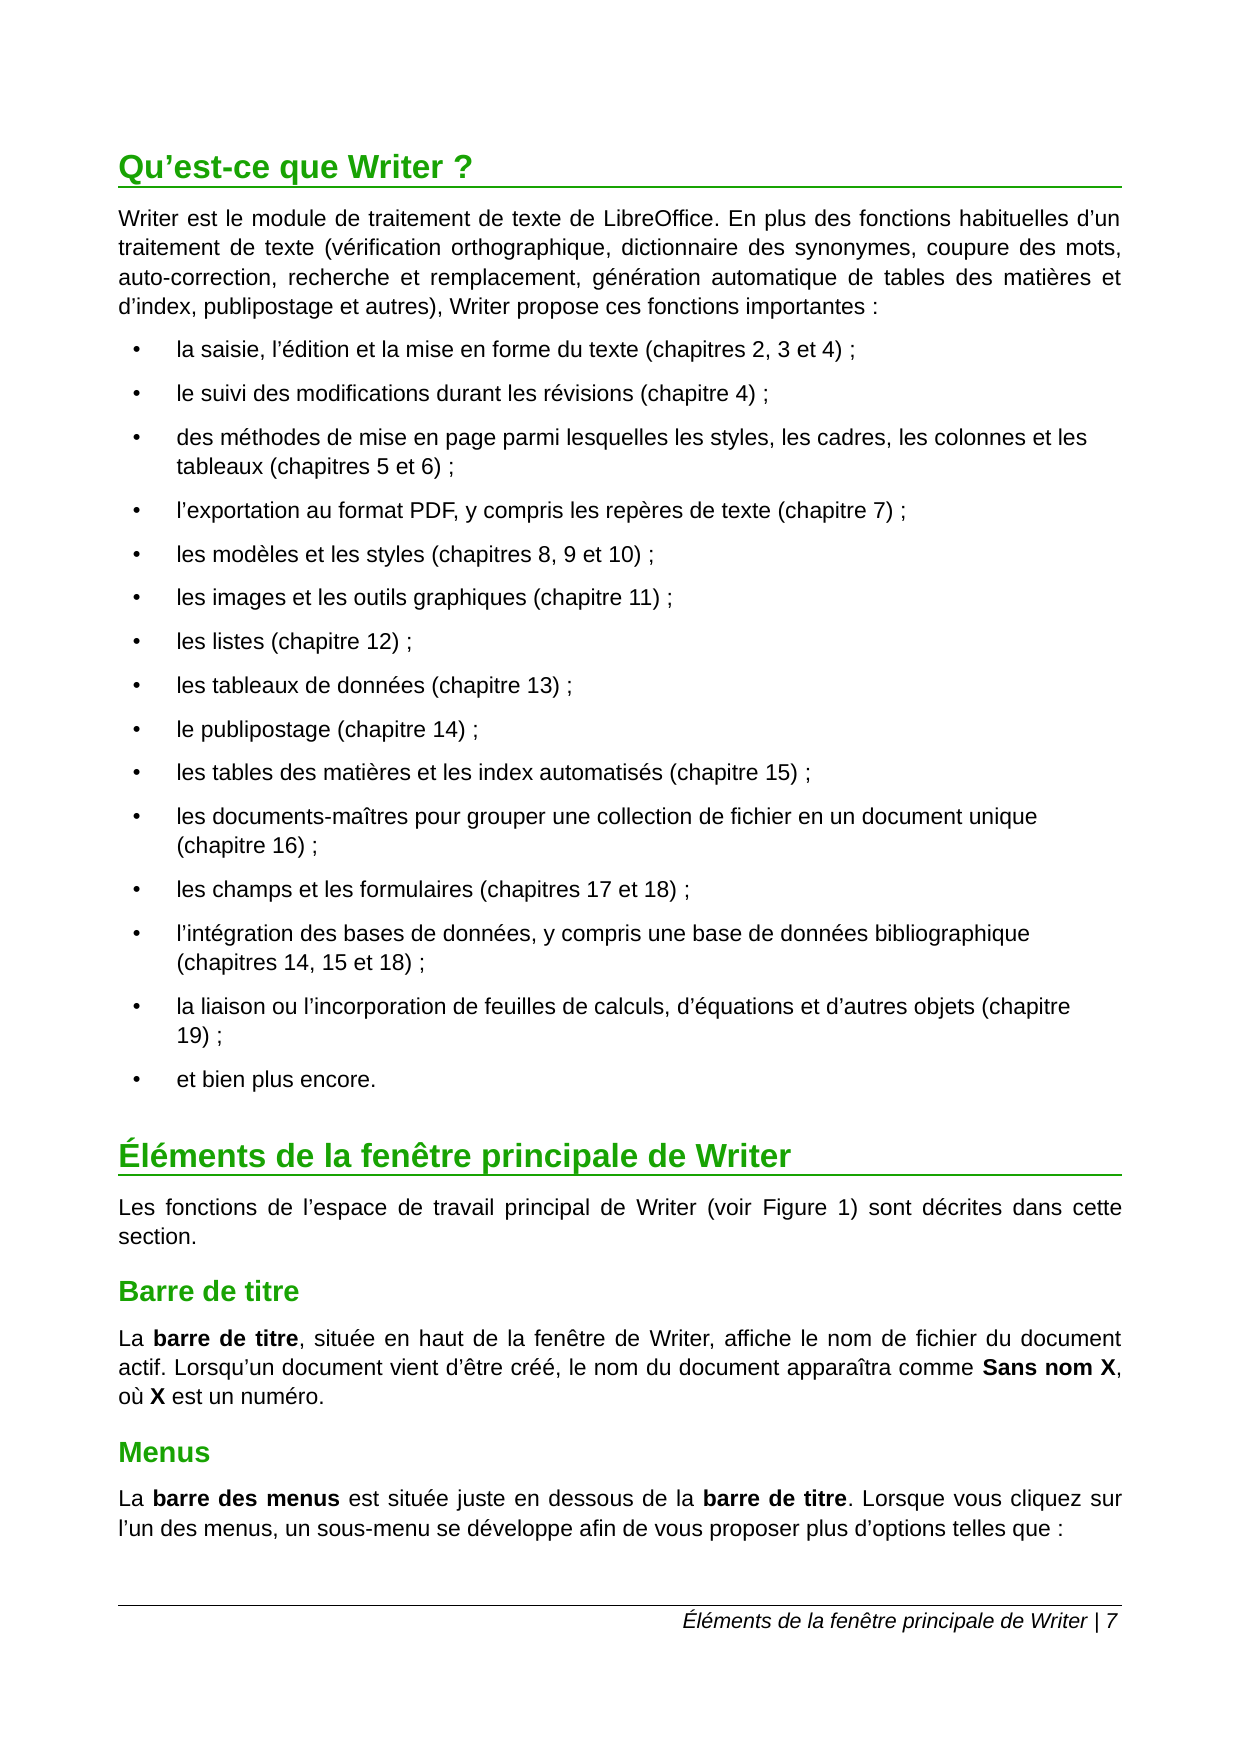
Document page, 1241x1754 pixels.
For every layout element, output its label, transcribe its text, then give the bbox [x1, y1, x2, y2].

text La barre de titre, située en haut de la fenêtre de Writer, affiche le nom de fichier du document actif. Lorsqu’un document vient d’être créé, le nom du document apparaîtra comme Sans nom X, où X est un numéro. [118, 1322, 1122, 1409]
list les tableaux de données (chapitre 13) ; [133, 669, 1122, 698]
list et bien plus encore. [133, 1063, 1122, 1092]
list le suivi des modifications durant les révisions (chapitre 4) ; [133, 377, 1122, 407]
list les images et les outils graphiques (chapitre 11) ; [133, 582, 1122, 611]
list des méthodes de mise en page parmi lesquelles les styles, les cadres, les colonnes et les tableaux (chapitres 5 et 6) ; [133, 421, 1122, 479]
list les tables des matières et les index automatisés (chapitre 15) ; [133, 757, 1122, 786]
list la saisie, l’édition et la mise en forme du texte (chapitres 2, 3 et 4) ; [133, 334, 1122, 363]
list les documents-maîtres pour grouper une collection de fichier en un document unique (chapitre 16) ; [133, 800, 1122, 859]
list les modèles et les styles (chapitres 8, 9 et 10) ; [133, 538, 1122, 567]
list l’exportation au format PDF, y compris les repères de texte (chapitre 7) ; [133, 494, 1122, 523]
list la liaison ou l’incorporation de feuilles de calculs, d’équations et d’autres objets (chapitre 19) ; [133, 990, 1122, 1048]
list le publipostage (chapitre 14) ; [133, 713, 1122, 742]
subtitle Qu’est-ce que Writer ? [118, 147, 1122, 186]
subtitle Barre de titre [118, 1278, 1122, 1307]
text Writer est le module de traitement de texte de LibreOffice. En plus des fonctions habituelles d’un traitement de texte (vérification orthographique, dictionnaire des synonymes, coupure des mots, auto-correction, recherche et remplacement, génération automatique de tables des matières et d’index, publipostage et autres), Writer propose ces fonctions importantes : [118, 202, 1122, 319]
list les listes (chapitre 12) ; [133, 625, 1122, 654]
subtitle Menus [118, 1439, 1122, 1468]
list l’intégration des bases de données, y compris une base de données bibliographique (chapitres 14, 15 et 18) ; [133, 917, 1122, 975]
text Les fonctions de l’espace de travail principal de Writer (voir Figure 1) sont décrites dans cette section. [118, 1191, 1122, 1249]
subtitle Éléments de la fenêtre principale de Writer [118, 1136, 1122, 1174]
text La barre des menus est située juste en dessous de la barre de titre. Lorsque vous cliquez sur l’un des menus, un sous-menu se développe afin de vous proposer plus d’options telles que : [118, 1482, 1122, 1541]
list les champs et les formulaires (chapitres 17 et 18) ; [133, 873, 1122, 902]
